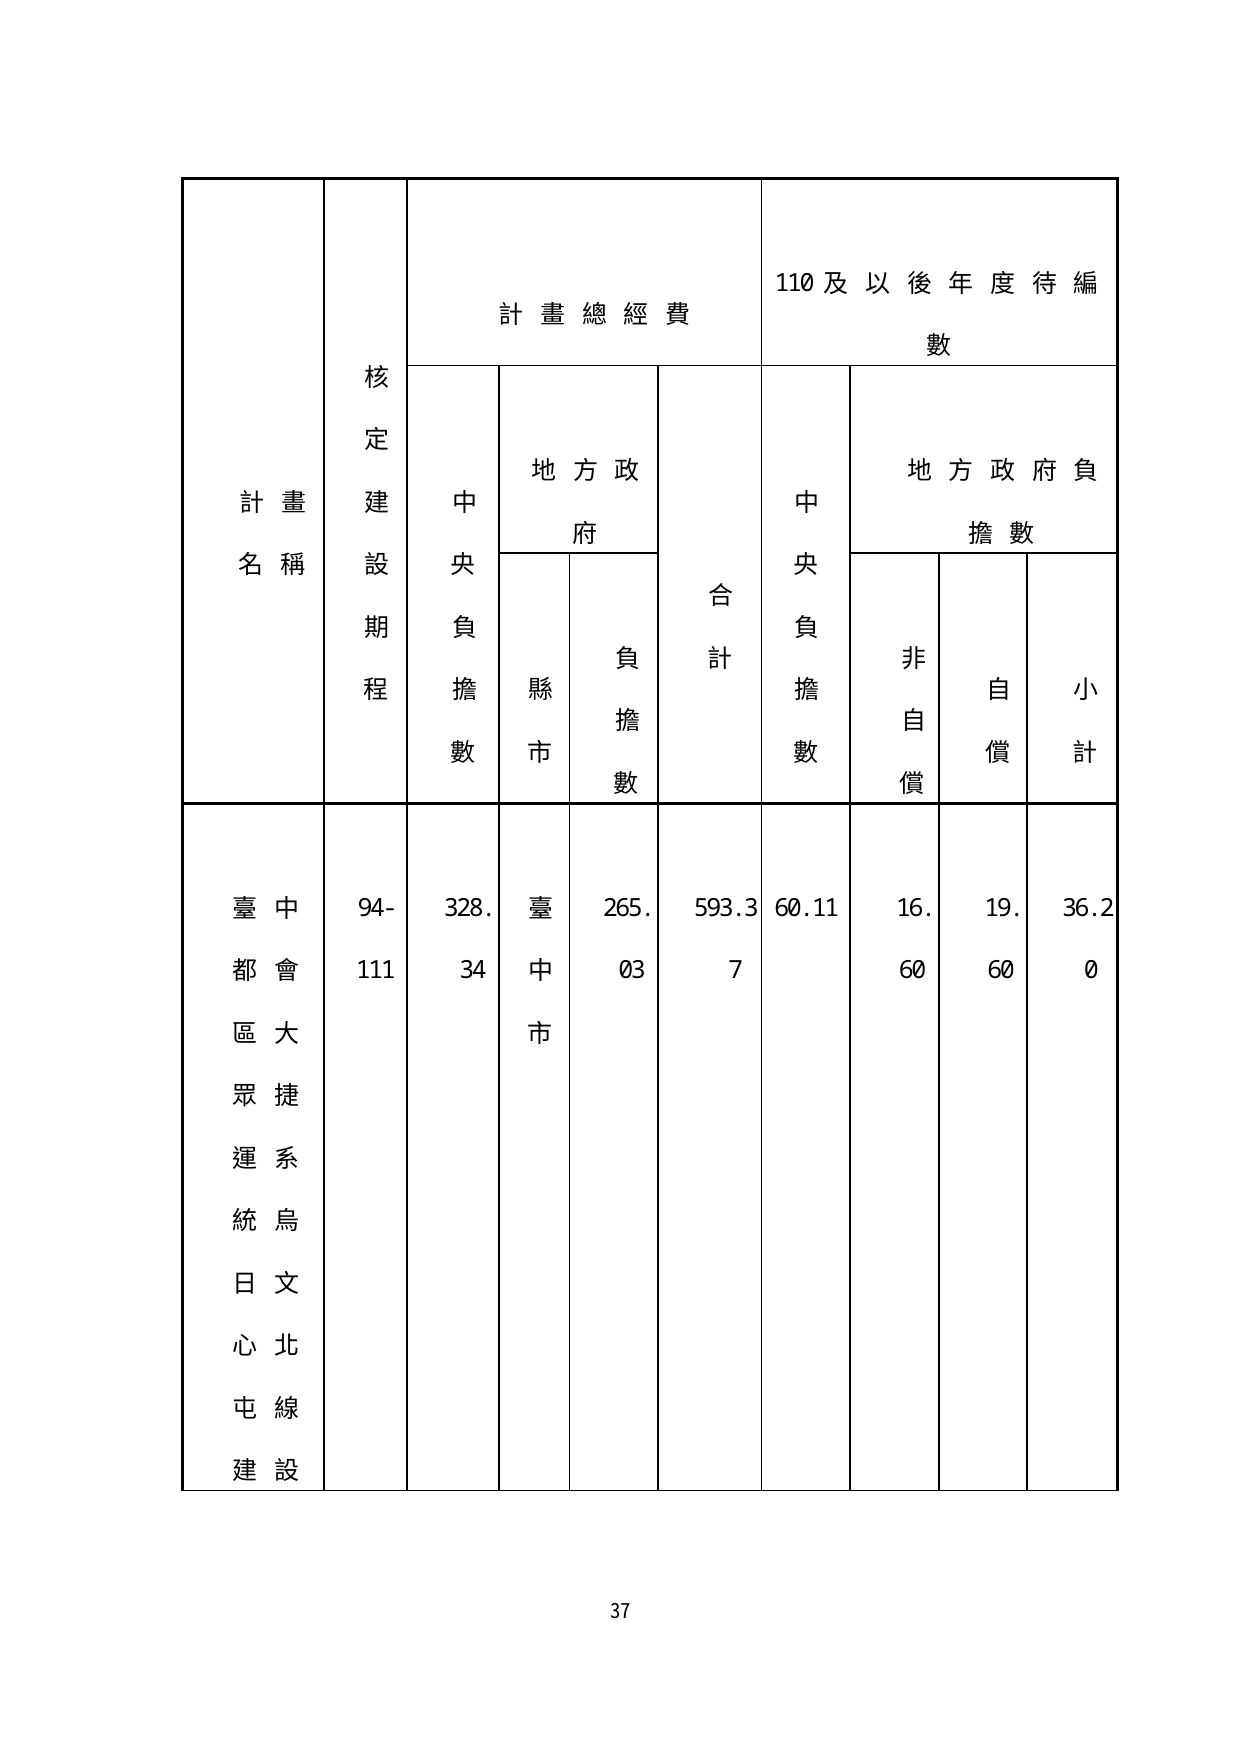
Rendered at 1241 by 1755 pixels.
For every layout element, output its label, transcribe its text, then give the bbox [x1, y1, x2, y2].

table_cell 自償 [940, 554, 1026, 802]
table_cell 小計 [1028, 554, 1116, 802]
table_cell 非自償 [851, 554, 938, 802]
table_header 計畫總經費 [408, 180, 761, 365]
table_header 計畫名稱 [184, 180, 323, 802]
table_cell 19.60 [940, 805, 1026, 1490]
table_cell 地方政府負擔數 [851, 366, 1116, 552]
table_cell 60.11 [762, 805, 849, 1490]
table_cell 94-111 [325, 805, 406, 1490]
table_cell 16.60 [851, 805, 938, 1490]
table_cell 縣市 [500, 554, 569, 802]
table_header 核定建設期程 [325, 180, 406, 802]
table_cell 36.20 [1028, 805, 1116, 1490]
table_cell 中央 負擔數 [408, 366, 498, 802]
table_cell 中央 負擔數 [762, 366, 849, 802]
table_cell 593.37 [659, 805, 761, 1490]
table_cell 臺中市 [500, 805, 569, 1490]
table_cell 328.34 [408, 805, 498, 1490]
table_cell 負擔數 [570, 554, 657, 802]
table_cell 265.03 [570, 805, 657, 1490]
table_cell 地方政府 [500, 366, 657, 552]
table_header 110及以後年度待編數 [762, 180, 1116, 365]
table_cell 合計 [659, 366, 761, 802]
table_cell 臺中都會區大眾捷運系統烏日文心北屯線建設 [184, 805, 323, 1490]
